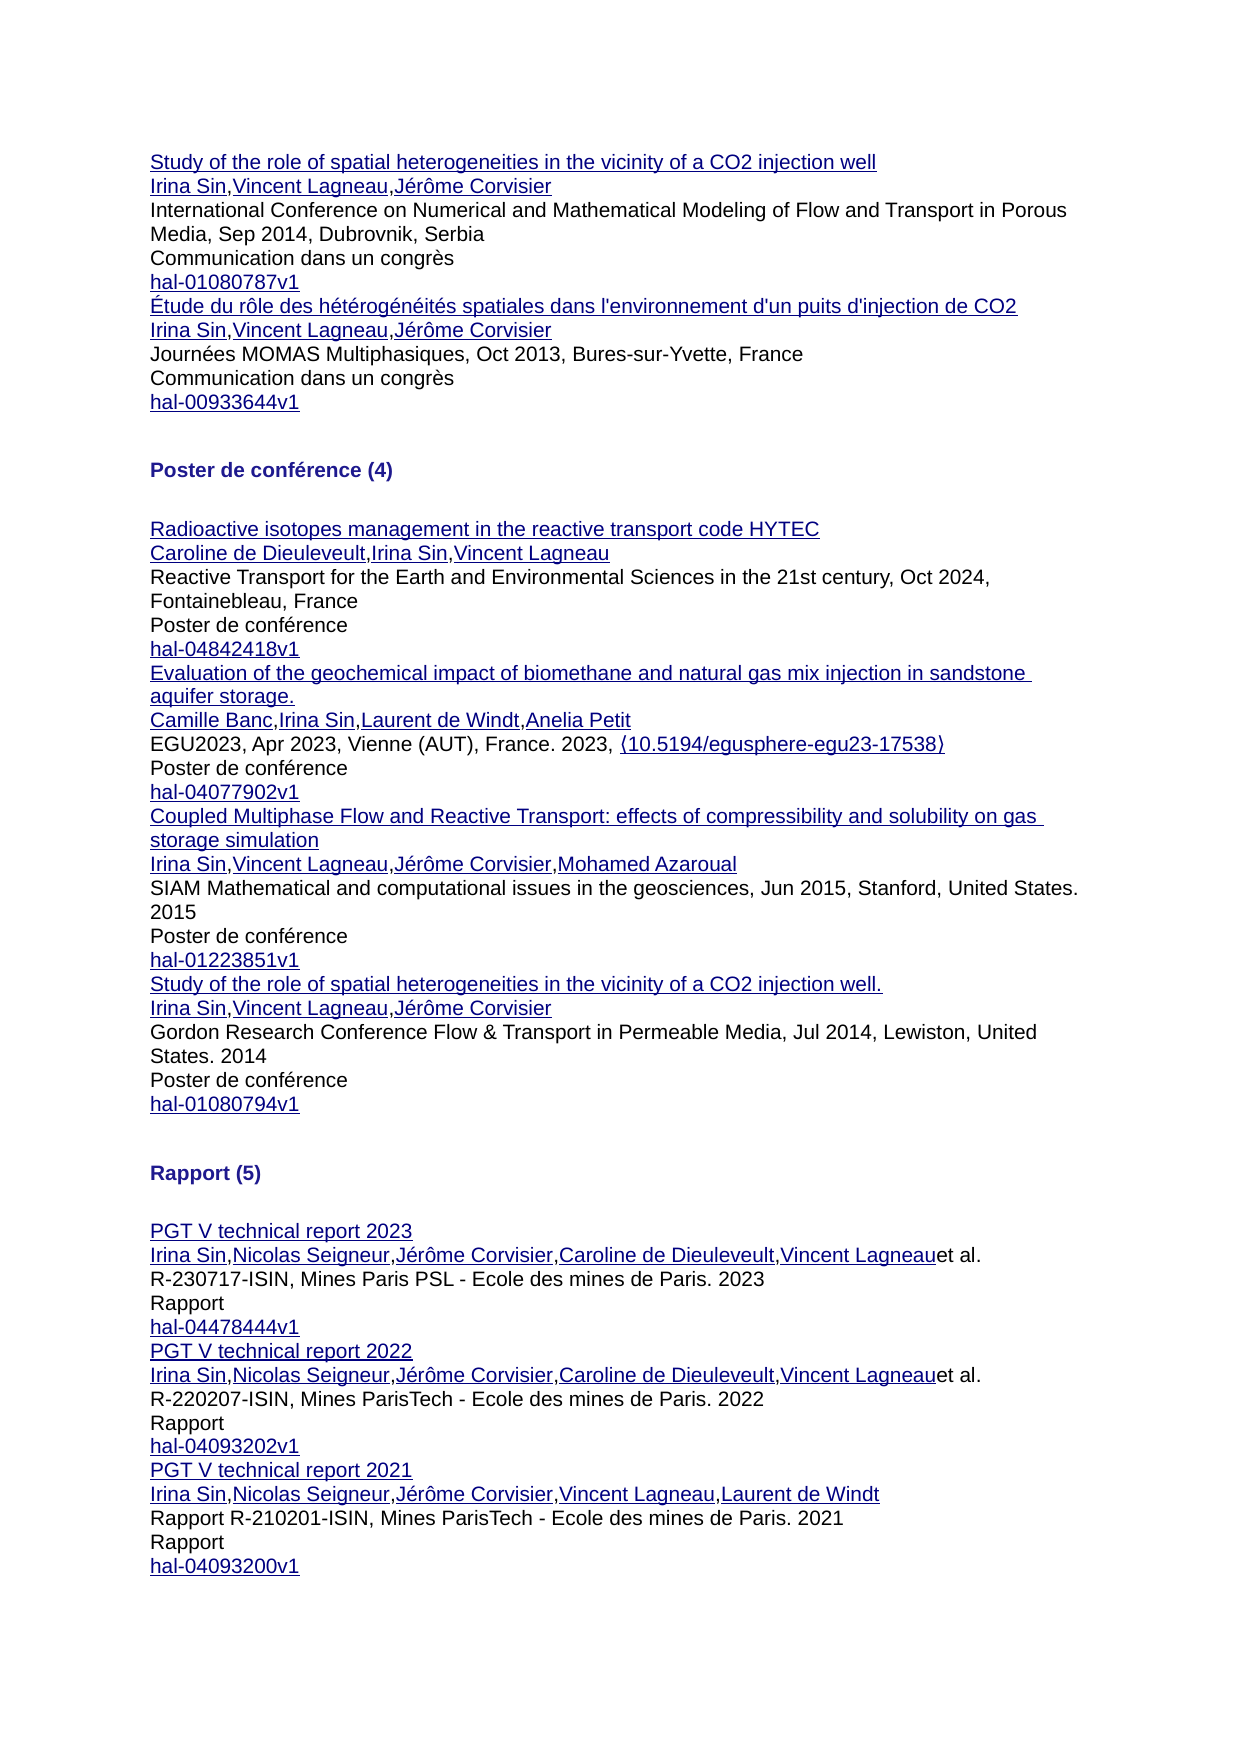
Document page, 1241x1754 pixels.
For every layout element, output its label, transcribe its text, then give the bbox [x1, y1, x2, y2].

table_cell Study of the role of spatial heterogeneities in the vicinity of a CO2 injection well. Irina Sin,Vincent Lagneau,Jérôme Corvisier Gordon Research Conference Flow & Transport in Permeable Media, Jul 2014, Lewiston, United States. 2014 Poster de conférence hal-01080794v1 [150, 972, 1090, 1116]
table_cell Evaluation of the geochemical impact of biomethane and natural gas mix injection in sandstone aquifer storage. Camille Banc,Irina Sin,Laurent de Windt,Anelia Petit EGU2023, Apr 2023, Vienne (AUT), France. 2023, ⟨10.5194/egusphere-egu23-17538⟩ Poster de conférence hal-04077902v1 [150, 660, 1090, 804]
subtitle Poster de conférence (4) [150, 458, 1090, 482]
subtitle Rapport (5) [150, 1160, 1090, 1184]
table_header Radioactive isotopes management in the reactive transport code HYTEC Caroline de Dieuleveult,Irina Sin,Vincent Lagneau Reactive Transport for the Earth and Environmental Sciences in the 21st century, Oct 2024, Fontainebleau, France Poster de conférence hal-04842418v1 [150, 517, 1090, 660]
table_cell PGT V technical report 2021 Irina Sin,Nicolas Seigneur,Jérôme Corvisier,Vincent Lagneau,Laurent de Windt Rapport R-210201-ISIN, Mines ParisTech - Ecole des mines de Paris. 2021 Rapport hal-04093200v1 [150, 1458, 1090, 1578]
table_cell Study of the role of spatial heterogeneities in the vicinity of a CO2 injection well Irina Sin,Vincent Lagneau,Jérôme Corvisier International Conference on Numerical and Mathematical Modeling of Flow and Transport in Porous Media, Sep 2014, Dubrovnik, Serbia Communication dans un congrès hal-01080787v1 [150, 150, 1090, 294]
table_header PGT V technical report 2023 Irina Sin,Nicolas Seigneur,Jérôme Corvisier,Caroline de Dieuleveult,Vincent Lagneauet al. R-230717-ISIN, Mines Paris PSL - Ecole des mines de Paris. 2023 Rapport hal-04478444v1 [150, 1219, 1090, 1338]
table_cell Étude du rôle des hétérogénéités spatiales dans l'environnement d'un puits d'injection de CO2 Irina Sin,Vincent Lagneau,Jérôme Corvisier Journées MOMAS Multiphasiques, Oct 2013, Bures-sur-Yvette, France Communication dans un congrès hal-00933644v1 [150, 294, 1090, 413]
table_cell Coupled Multiphase Flow and Reactive Transport: effects of compressibility and solubility on gas storage simulation Irina Sin,Vincent Lagneau,Jérôme Corvisier,Mohamed Azaroual SIAM Mathematical and computational issues in the geosciences, Jun 2015, Stanford, United States. 2015 Poster de conférence hal-01223851v1 [150, 804, 1090, 972]
table_cell PGT V technical report 2022 Irina Sin,Nicolas Seigneur,Jérôme Corvisier,Caroline de Dieuleveult,Vincent Lagneauet al. R-220207-ISIN, Mines ParisTech - Ecole des mines de Paris. 2022 Rapport hal-04093202v1 [150, 1339, 1090, 1458]
